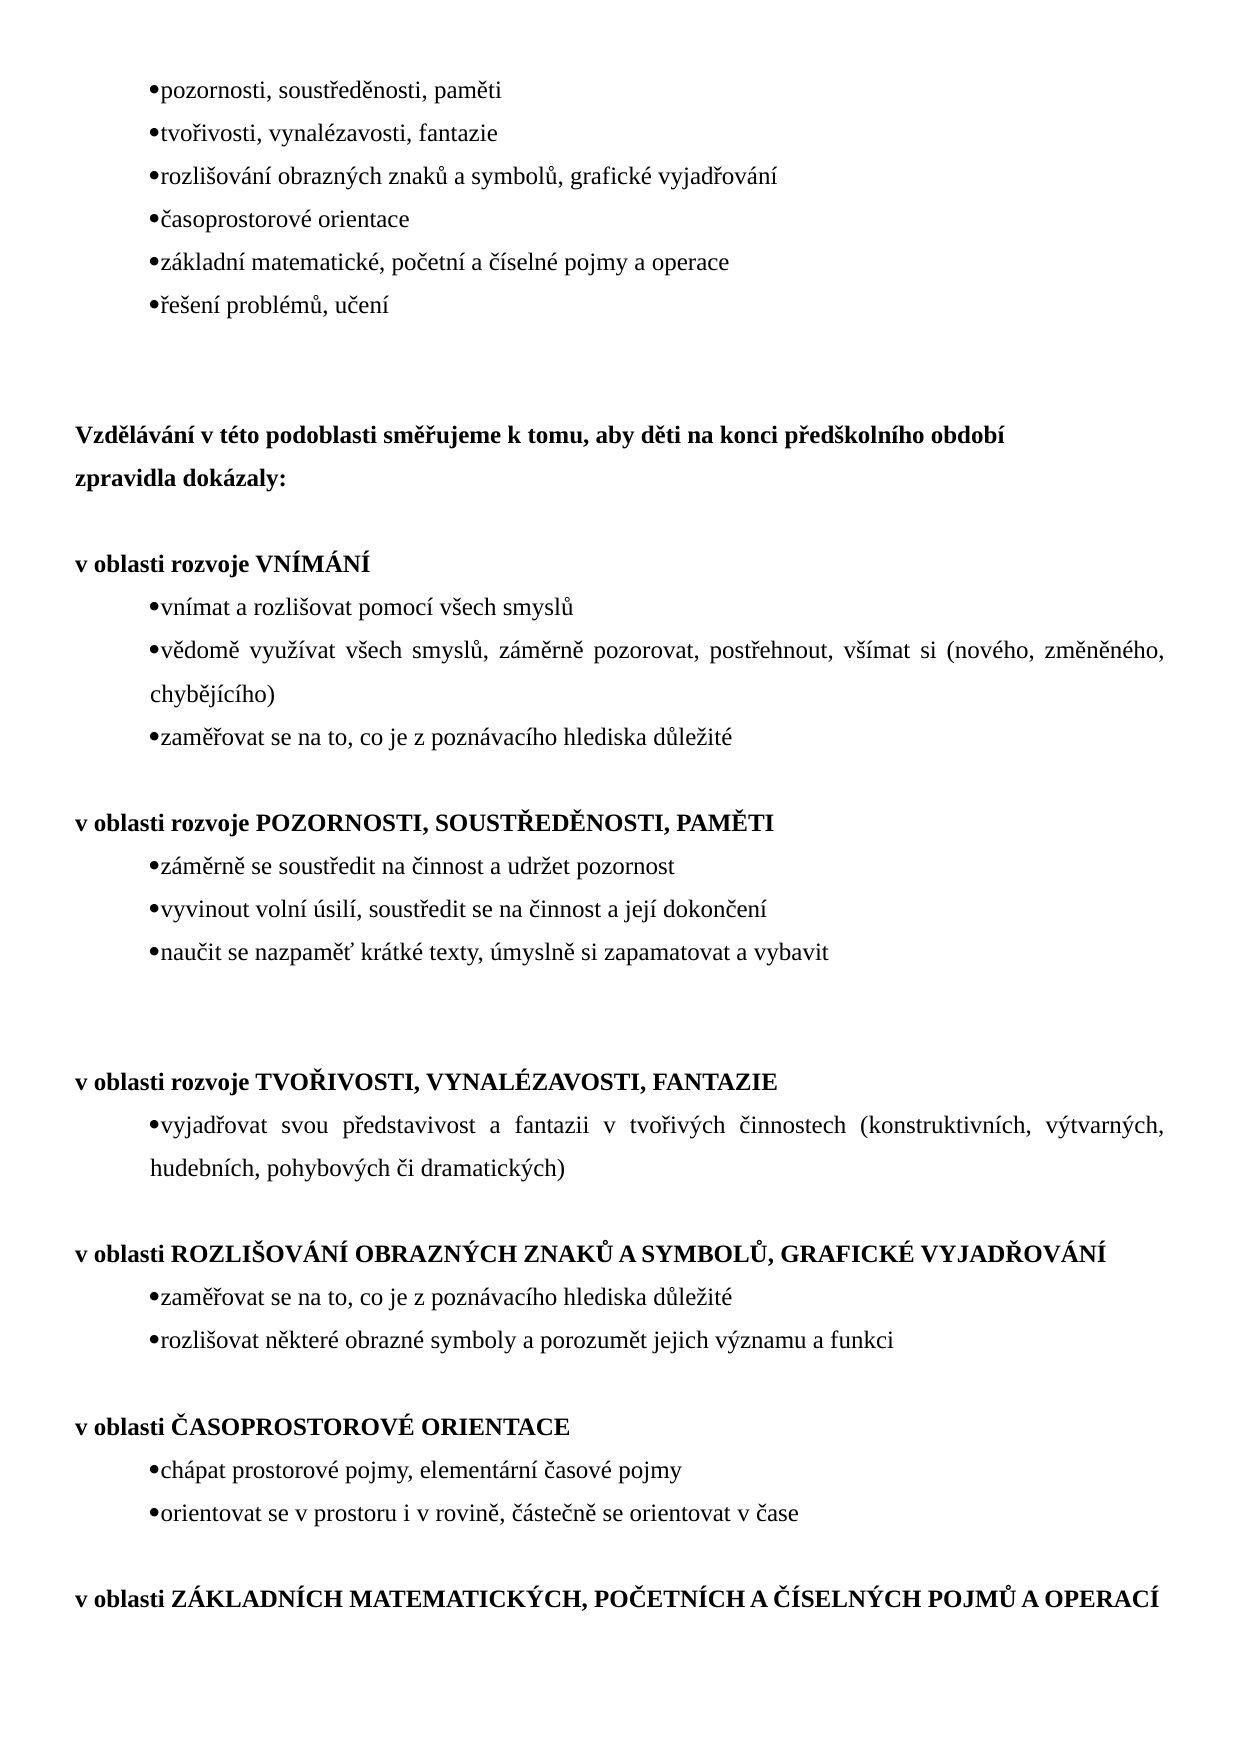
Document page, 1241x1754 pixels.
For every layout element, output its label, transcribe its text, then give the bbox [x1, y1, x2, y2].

list chápat prostorové pojmy, elementární časové pojmy [150, 1455, 1165, 1484]
text v oblasti ROZLIŠOVÁNÍ OBRAZNÝCH ZNAKŮ A SYMBOLŮ, GRAFICKÉ VYJADŘOVÁNÍ [75, 1239, 1165, 1268]
list rozlišování obrazných znaků a symbolů, grafické vyjadřování [150, 161, 1165, 190]
list rozlišovat některé obrazné symboly a porozumět jejich významu a funkci [150, 1326, 1165, 1354]
list záměrně se soustředit na činnost a udržet pozornost [150, 851, 1165, 880]
list zaměřovat se na to, co je z poznávacího hlediska důležité [150, 1282, 1165, 1311]
text zpravidla dokázaly: [75, 463, 1165, 492]
list tvořivosti, vynalézavosti, fantazie [150, 118, 1165, 147]
list vnímat a rozlišovat pomocí všech smyslů [150, 592, 1165, 621]
list časoprostorové orientace [150, 204, 1165, 233]
text v oblasti ČASOPROSTOROVÉ ORIENTACE [75, 1412, 1165, 1441]
text v oblasti rozvoje POZORNOSTI, SOUSTŘEDĚNOSTI, PAMĚTI [75, 808, 1165, 837]
list orientovat se v prostoru i v rovině, částečně se orientovat v čase [150, 1498, 1165, 1527]
list naučit se nazpaměť krátké texty, úmyslně si zapamatovat a vybavit [150, 937, 1165, 966]
list vyvinout volní úsilí, soustředit se na činnost a její dokončení [150, 894, 1165, 923]
list pozornosti, soustředěnosti, paměti [150, 75, 1165, 104]
text Vzdělávání v této podoblasti směřujeme k tomu, aby děti na konci předškolního období [75, 420, 1165, 449]
list vyjadřovat svou představivost a fantazii v tvořivých činnostech (konstruktivních, výtvarných, hudebních, pohybových či dramatických) [150, 1110, 1165, 1182]
list vědomě využívat všech smyslů, záměrně pozorovat, postřehnout, všímat si (nového, změněného, chybějícího) [150, 636, 1165, 707]
text v oblasti ZÁKLADNÍCH MATEMATICKÝCH, POČETNÍCH A ČÍSELNÝCH POJMŮ A OPERACÍ [75, 1584, 1165, 1613]
list základní matematické, početní a číselné pojmy a operace [150, 247, 1165, 276]
text v oblasti rozvoje VNÍMÁNÍ [75, 549, 1165, 578]
list zaměřovat se na to, co je z poznávacího hlediska důležité [150, 722, 1165, 751]
text v oblasti rozvoje TVOŘIVOSTI, VYNALÉZAVOSTI, FANTAZIE [75, 1067, 1165, 1096]
list řešení problémů, učení [150, 291, 1165, 319]
